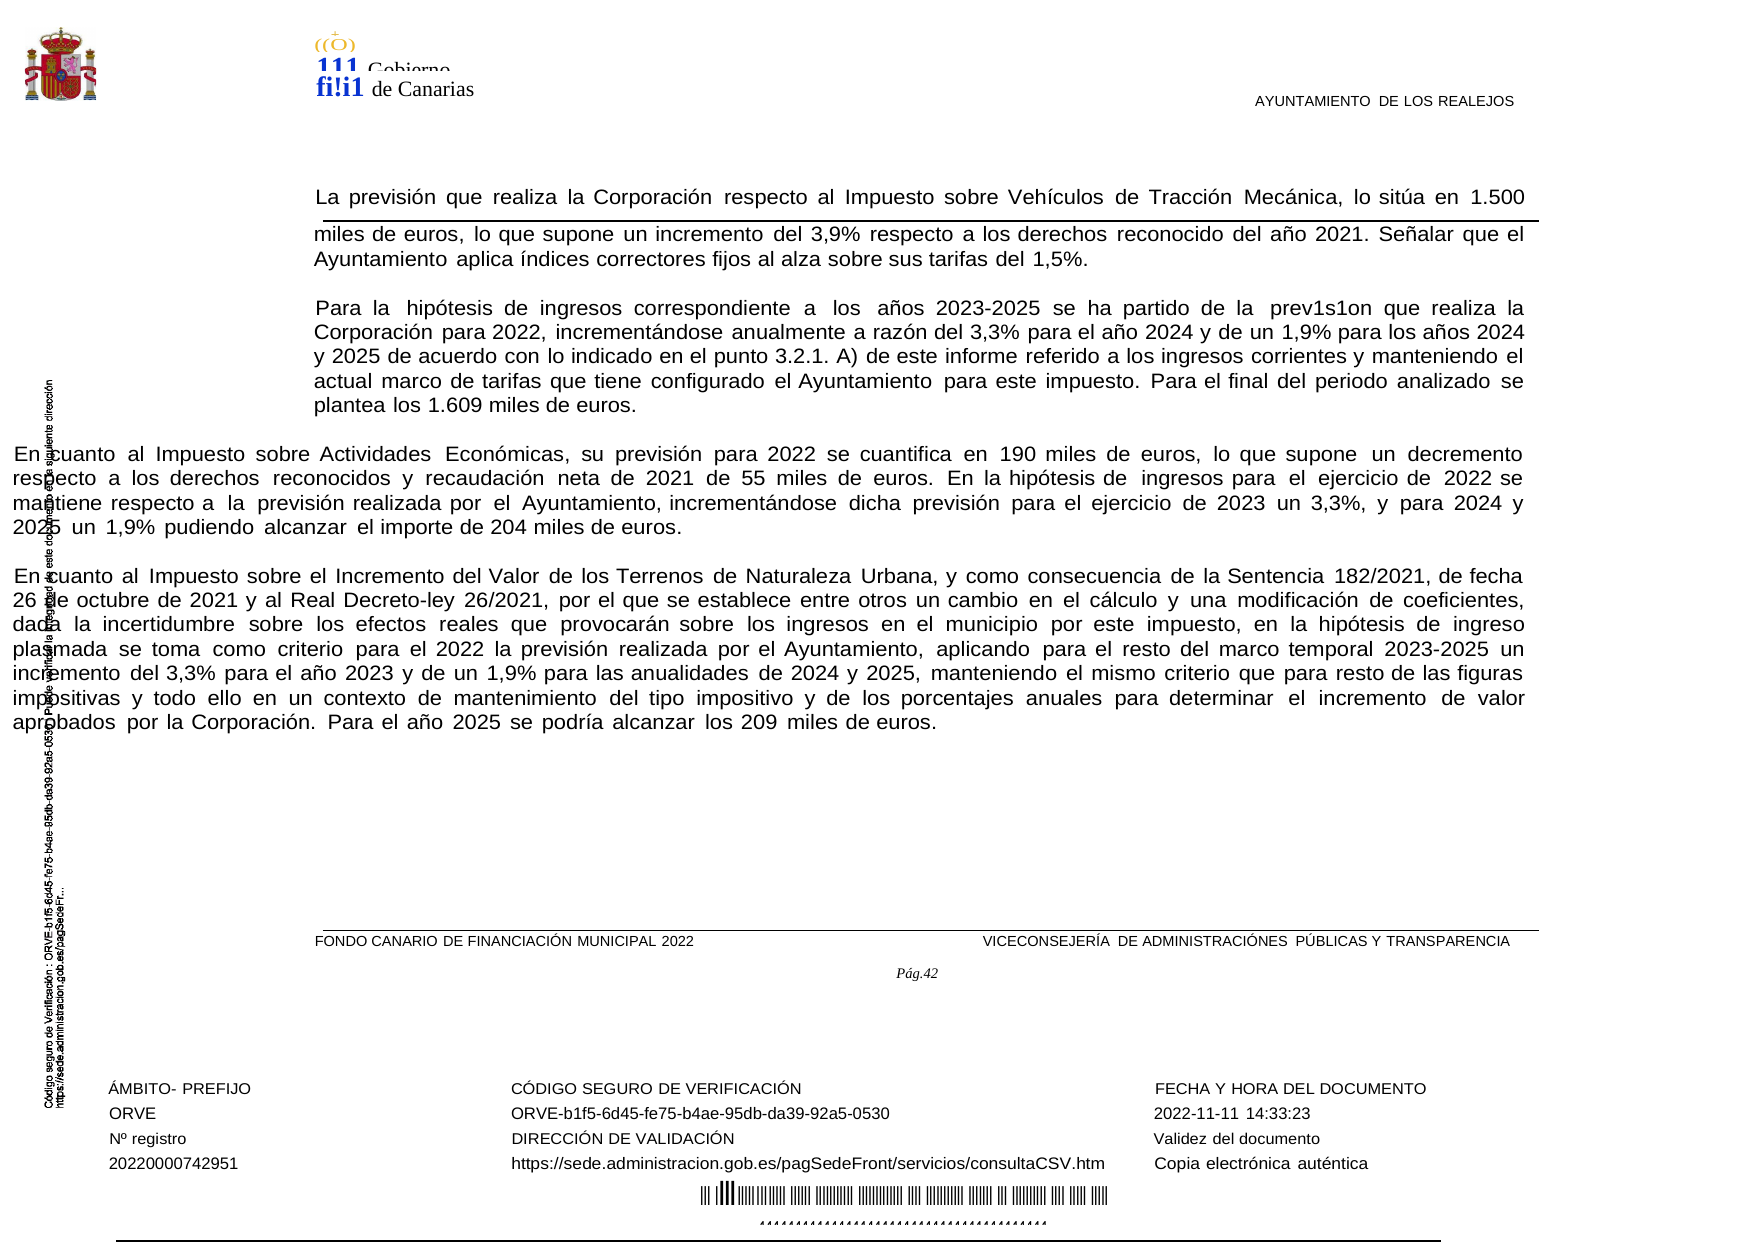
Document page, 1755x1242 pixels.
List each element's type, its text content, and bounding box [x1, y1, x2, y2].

text La previsión que realiza la Corporación respecto al Impuesto sobre Vehículos de Tracción Mecánica, lo sitúa en 1.500 miles de euros, lo que supone un incremento del 3,9% respecto a los derechos reconocido del año 2021. Señalar que el Ayuntamiento aplica índices correctores fijos al alza sobre sus tarifas del 1,5%. [313, 185, 1525, 271]
text Para la hipótesis de ingresos correspondiente a los años 2023-2025 se ha partido de la prev1s1on que realiza la Corporación para 2022, incrementándose anualmente a razón del 3,3% para el año 2024 y de un 1,9% para los años 2024 y 2025 de acuerdo con lo indicado en el punto 3.2.1. A) de este informe referido a los ingresos corrientes y manteniendo el actual marco de tarifas que tiene configurado el Ayuntamiento para este impuesto. Para el final del periodo analizado se plantea los 1.609 miles de euros. [314, 296, 1525, 417]
text En cuanto al Impuesto sobre el Incremento del Valor de los Terrenos de Naturaleza Urbana, y como consecuencia de la Sentencia 182/2021, de fecha 26 de octubre de 2021 y al Real Decreto-ley 26/2021, por el que se establece entre otros un cambio en el cálculo y una modificación de coeficientes, dada la incertidumbre sobre los efectos reales que provocarán sobre los ingresos en el municipio por este impuesto, en la hipótesis de ingreso plasmada se toma como criterio para el 2022 la previsión realizada por el Ayuntamiento, aplicando para el resto del marco temporal 2023-2025 un incremento del 3,3% para el año 2023 y de un 1,9% para las anualidades de 2024 y 2025, manteniendo el mismo criterio que para resto de las figuras impositivas y todo ello en un contexto de mantenimiento del tipo impositivo y de los porcentajes anuales para determinar el incremento de valor aprobados por la Corporación. Para el año 2025 se podría alcanzar los 209 miles de euros. [66, 563, 1525, 734]
text En cuanto al Impuesto sobre Actividades Económicas, su previsión para 2022 se cuantifica en 190 miles de euros, lo que supone un decremento respecto a los derechos reconocidos y recaudación neta de 2021 de 55 miles de euros. En la hipótesis de ingresos para el ejercicio de 2022 se mantiene respecto a la previsión realizada por el Ayuntamiento, incrementándose dicha previsión para el ejercicio de 2023 un 3,3%, y para 2024 y 2025 un 1,9% pudiendo alcanzar el importe de 204 miles de euros. [66, 442, 1524, 539]
text FONDO CANARIO DE FINANCIACIÓN MUNICIPAL 2022 VICECONSEJERÍA DE ADMINISTRACIÓNES PÚBLICAS Y TRANSPARENCIA [314, 932, 1518, 949]
text Pág.42 [894, 965, 941, 982]
